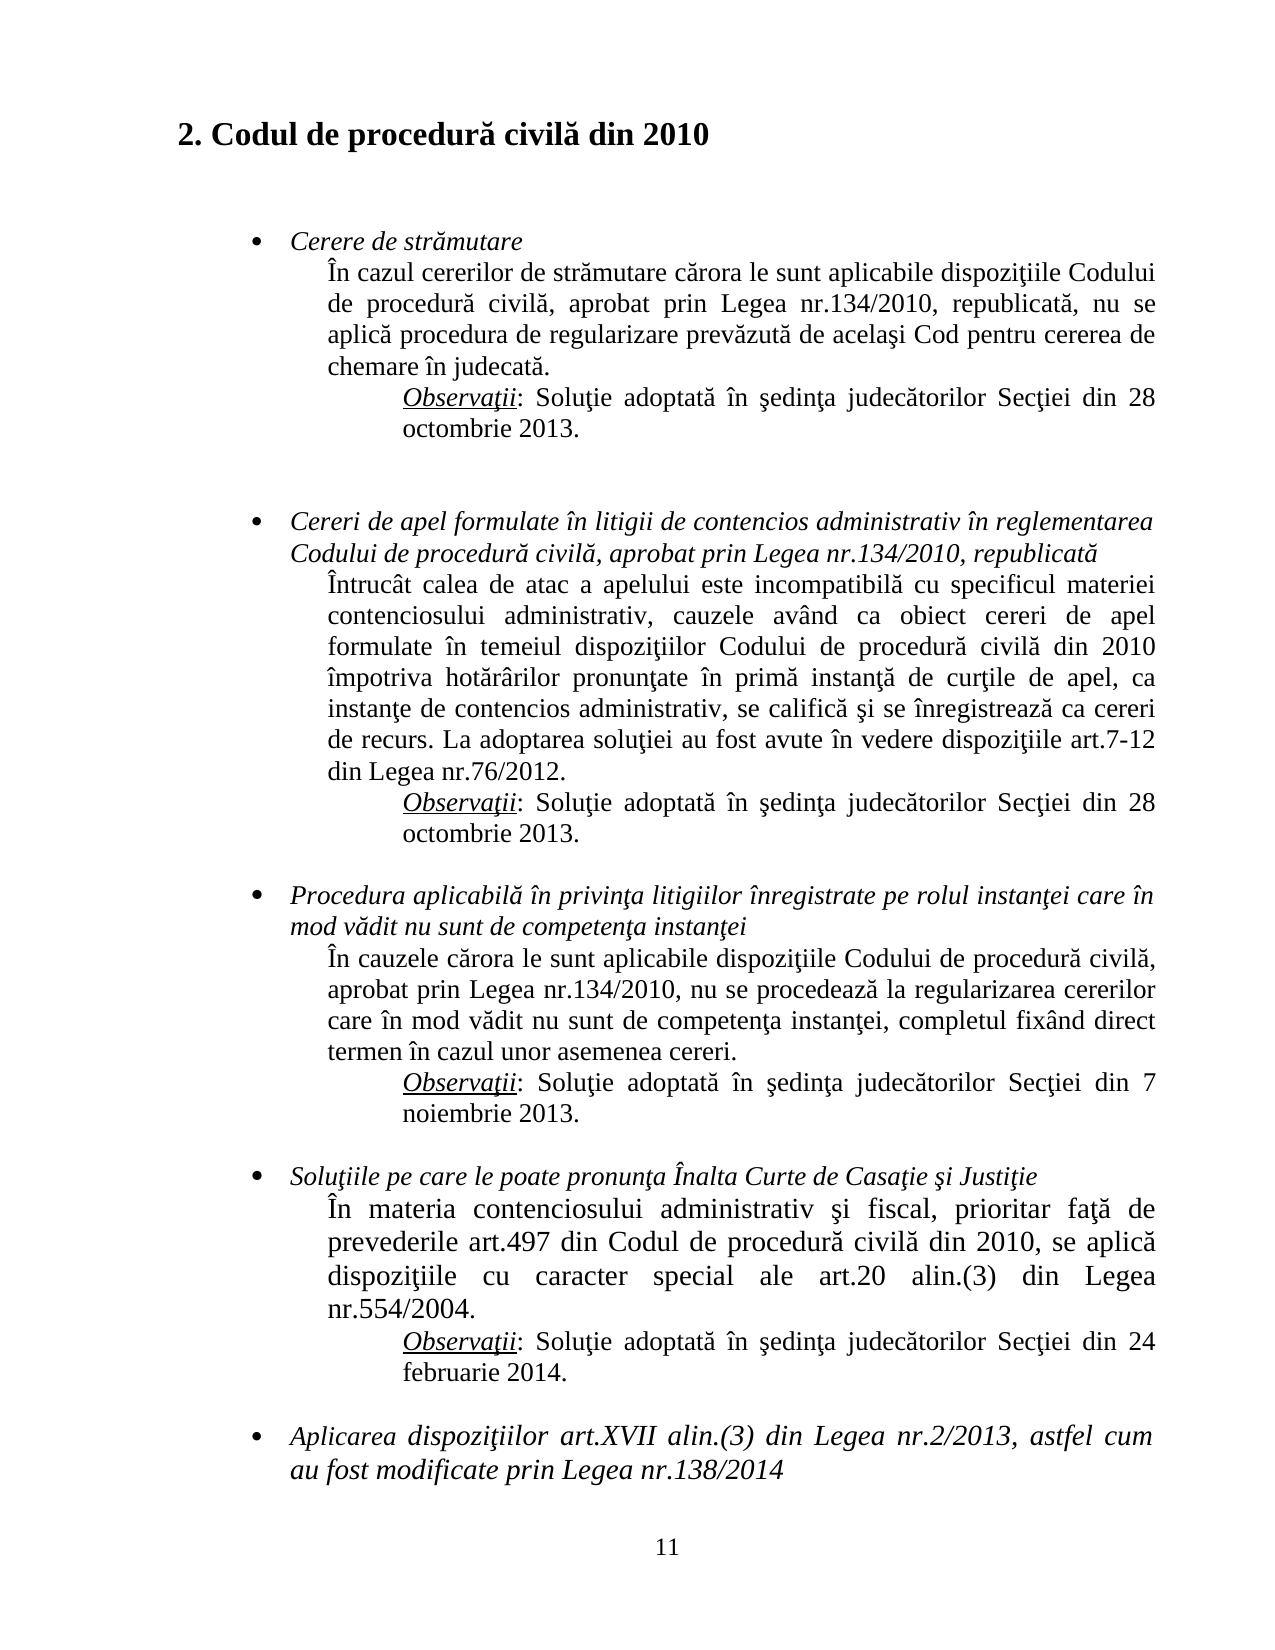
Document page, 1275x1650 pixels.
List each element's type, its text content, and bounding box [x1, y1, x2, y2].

text În cauzele cărora le sunt aplicabile dispoziţiile Codului de procedură civilă, aprobat prin Legea nr.134/2010, nu se procedează la regularizarea cererilor care în mod vădit nu sunt de competenţa instanţei, completul fixând direct termen în cazul unor asemenea cereri. [327, 942, 1157, 1066]
list Cereri de apel formulate în litigii de contencios administrativ în reglementarea Codului de procedură civilă, aprobat prin Legea nr.134/2010, republicată [252, 506, 1157, 568]
text Observaţii: Soluţie adoptată în şedinţa judecătorilor Secţiei din 28 octombrie 2013. [402, 381, 1157, 443]
list Aplicarea dispoziţiilor art.XVII alin.(3) din Legea nr.2/2013, astfel cum au fost modificate prin Legea nr.138/2014 [252, 1418, 1157, 1486]
list Soluţiile pe care le poate pronunţa Înalta Curte de Casaţie şi Justiţie [252, 1160, 1157, 1191]
list Cerere de strămutare [252, 225, 1157, 256]
text În materia contenciosului administrativ şi fiscal, prioritar faţă de prevederile art.497 din Codul de procedură civilă din 2010, se aplică dispoziţiile cu caracter special ale art.20 alin.(3) din Legea nr.554/2004. [327, 1191, 1157, 1325]
subtitle 2. Codul de procedură civilă din 2010 [177, 114, 1157, 152]
text Întrucât calea de atac a apelului este incompatibilă cu specificul materiei contenciosului administrativ, cauzele având ca obiect cereri de apel formulate în temeiul dispoziţiilor Codului de procedură civilă din 2010 împotriva hotărârilor pronunţate în primă instanţă de curţile de apel, ca instanţe de contencios administrativ, se califică şi se înregistrează ca cereri de recurs. La adoptarea soluţiei au fost avute în vedere dispoziţiile art.7-12 din Legea nr.76/2012. [327, 568, 1157, 786]
text În cazul cererilor de strămutare cărora le sunt aplicabile dispoziţiile Codului de procedură civilă, aprobat prin Legea nr.134/2010, republicată, nu se aplică procedura de regularizare prevăzută de acelaşi Cod pentru cererea de chemare în judecată. [327, 256, 1157, 381]
text Observaţii: Soluţie adoptată în şedinţa judecătorilor Secţiei din 28 octombrie 2013. [402, 786, 1157, 848]
text Observaţii: Soluţie adoptată în şedinţa judecătorilor Secţiei din 7 noiembrie 2013. [402, 1066, 1157, 1128]
list Procedura aplicabilă în privinţa litigiilor înregistrate pe rolul instanţei care în mod vădit nu sunt de competenţa instanţei [252, 879, 1157, 942]
text Observaţii: Soluţie adoptată în şedinţa judecătorilor Secţiei din 24 februarie 2014. [402, 1325, 1157, 1387]
